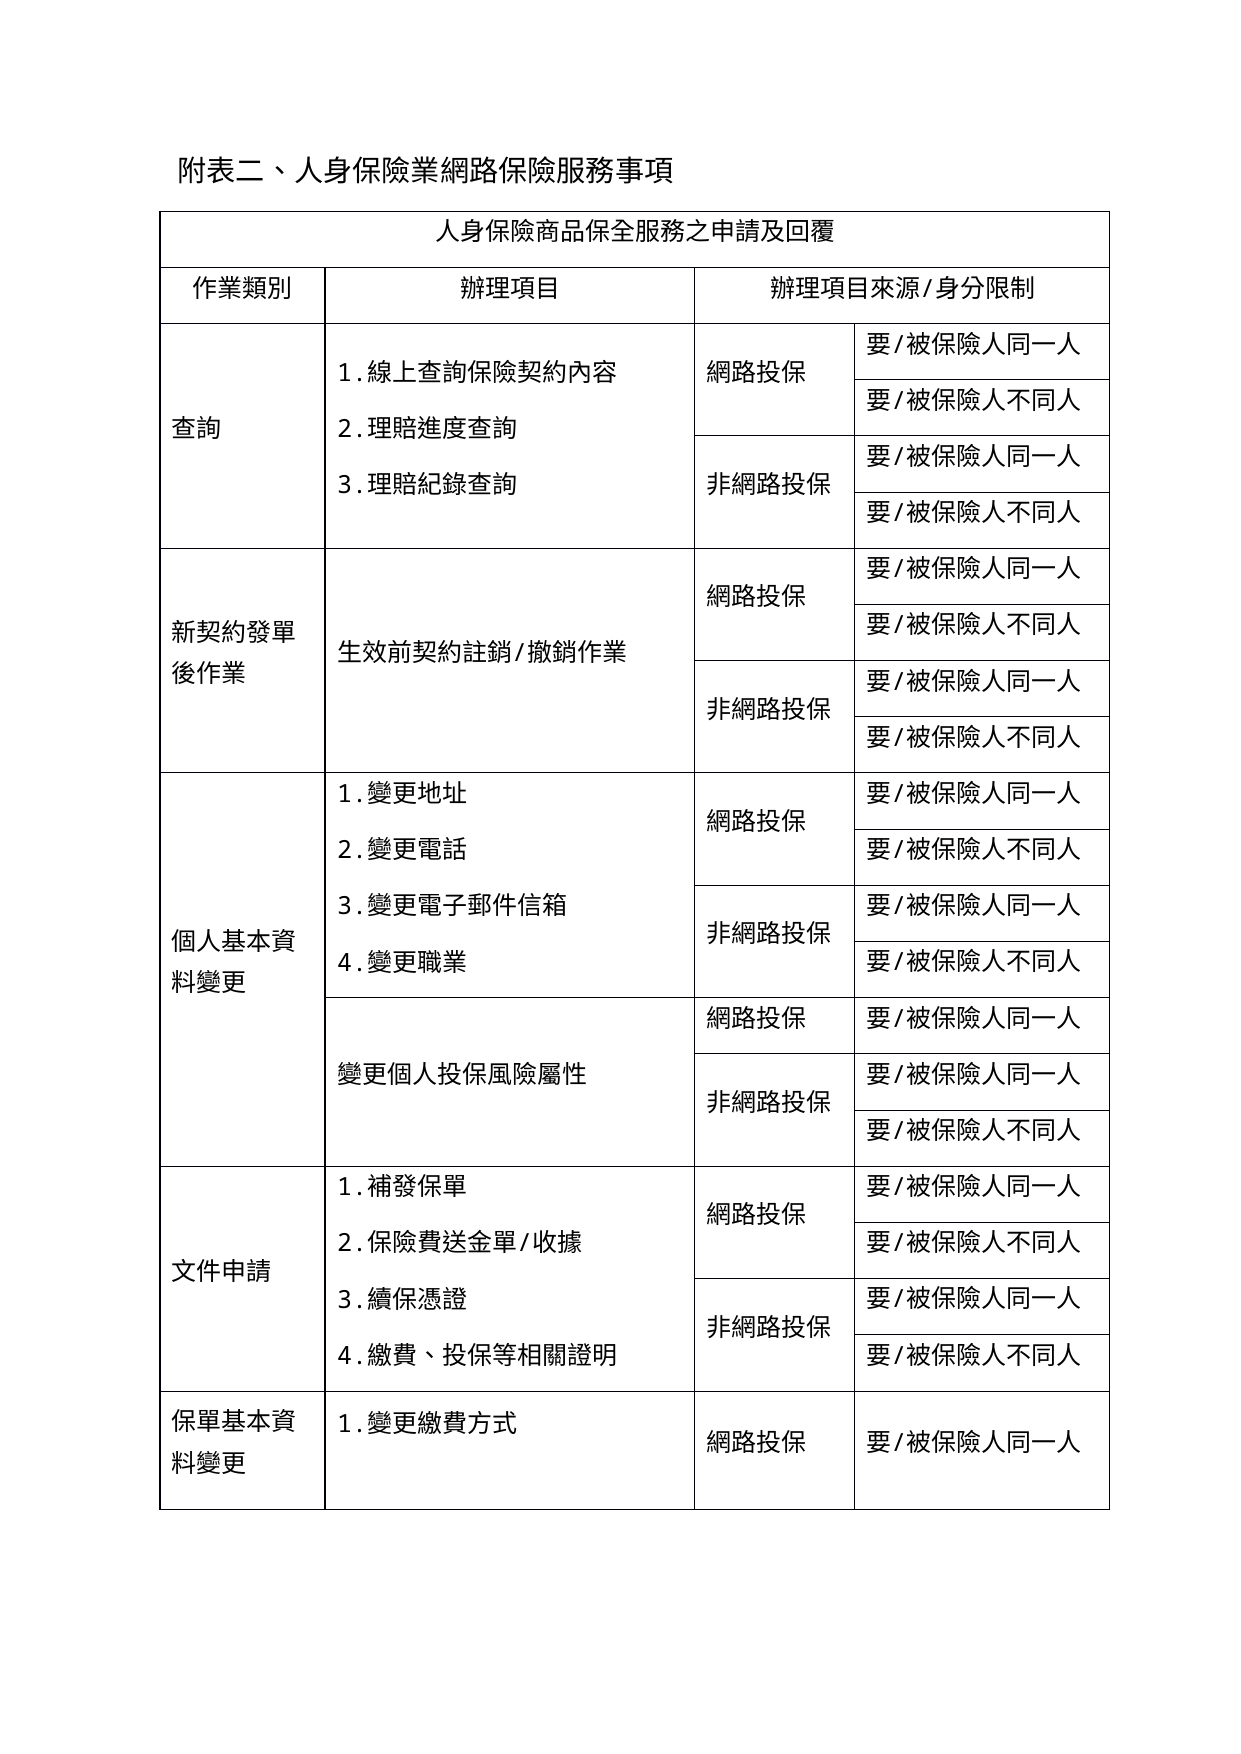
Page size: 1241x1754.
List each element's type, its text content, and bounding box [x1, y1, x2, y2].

table_cell 辦理項目 [326, 268, 694, 323]
table_cell 非網路投保 [695, 436, 854, 548]
table_cell 要/被保險人不同人 [855, 942, 1109, 997]
table_cell 變更個人投保風險屬性 [326, 998, 694, 1166]
table_cell 非網路投保 [695, 661, 854, 772]
table_cell 生效前契約註銷/撤銷作業 [326, 549, 694, 772]
table_cell 網路投保 [695, 1167, 854, 1278]
table_cell 作業類別 [161, 268, 324, 323]
table_cell 要/被保險人不同人 [855, 380, 1109, 435]
table_cell 要/被保險人不同人 [855, 1111, 1109, 1166]
table_cell 1.補發保單 2.保險費送金單/收據 3.續保憑證 4.繳費、投保等相關證明 [326, 1167, 694, 1391]
table_cell 要/被保險人同一人 [855, 1279, 1109, 1334]
table_cell 要/被保險人同一人 [855, 1054, 1109, 1109]
table_cell 要/被保險人同一人 [855, 1167, 1109, 1222]
table_cell 非網路投保 [695, 886, 854, 997]
table_cell 個人基本資料變更 [161, 773, 324, 1166]
table_cell 要/被保險人同一人 [855, 1392, 1109, 1509]
table_cell 查詢 [161, 324, 324, 548]
table_cell 保單基本資料變更 [161, 1392, 324, 1509]
table_cell 1.變更地址 2.變更電話 3.變更電子郵件信箱 4.變更職業 [326, 773, 694, 997]
table_cell 網路投保 [695, 998, 854, 1053]
table_cell 要/被保險人不同人 [855, 493, 1109, 548]
table_cell 網路投保 [695, 1392, 854, 1509]
text 附表二、人身保險業網路保險服務事項 [177, 148, 1092, 190]
table_cell 網路投保 [695, 324, 854, 435]
table_cell 1.線上查詢保險契約內容 2.理賠進度查詢 3.理賠紀錄查詢 [326, 324, 694, 548]
table_cell 要/被保險人不同人 [855, 830, 1109, 884]
table_cell 1.變更繳費方式 [326, 1392, 694, 1509]
table_cell 要/被保險人不同人 [855, 605, 1109, 660]
table_cell 要/被保險人同一人 [855, 549, 1109, 604]
table_header 人身保險商品保全服務之申請及回覆 [161, 212, 1109, 267]
table_cell 要/被保險人不同人 [855, 717, 1109, 772]
table_cell 網路投保 [695, 549, 854, 660]
table_cell 網路投保 [695, 773, 854, 884]
table_cell 要/被保險人同一人 [855, 661, 1109, 716]
table_cell 要/被保險人同一人 [855, 773, 1109, 828]
table_cell 辦理項目來源/身分限制 [695, 268, 1109, 323]
table_cell 文件申請 [161, 1167, 324, 1391]
table_cell 要/被保險人不同人 [855, 1223, 1109, 1278]
table_cell 非網路投保 [695, 1054, 854, 1166]
table_cell 要/被保險人同一人 [855, 998, 1109, 1053]
table_cell 要/被保險人同一人 [855, 886, 1109, 941]
table_cell 新契約發單後作業 [161, 549, 324, 772]
table_cell 要/被保險人不同人 [855, 1335, 1109, 1391]
table_cell 要/被保險人同一人 [855, 324, 1109, 379]
table_cell 非網路投保 [695, 1279, 854, 1391]
table_cell 要/被保險人同一人 [855, 436, 1109, 492]
